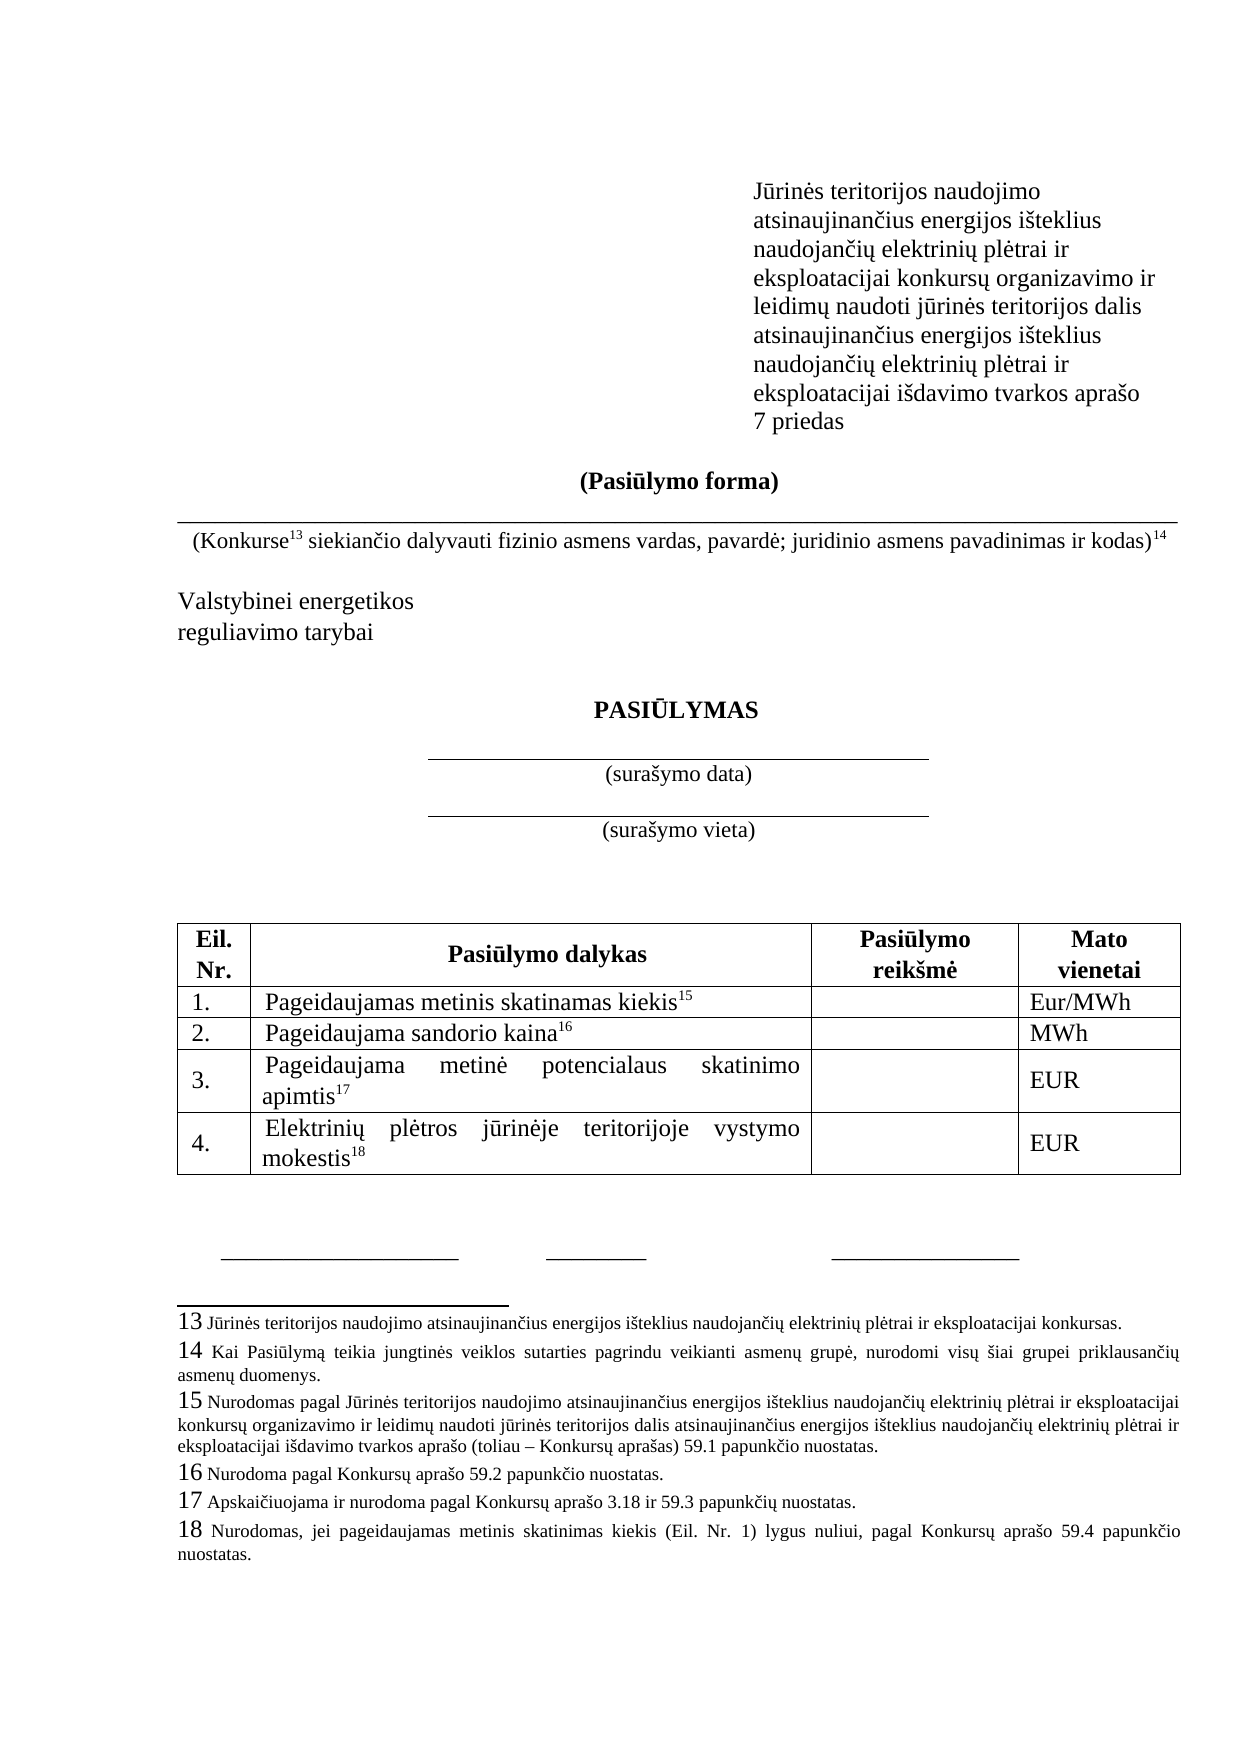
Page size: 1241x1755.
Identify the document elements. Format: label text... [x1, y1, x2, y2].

table_header (surašymo data) [428, 760, 929, 816]
text ___________________ ________ _______________ [177, 1234, 1181, 1263]
table_header Mato vienetai [1019, 924, 1180, 986]
text 7 priedas [753, 406, 1181, 435]
table_cell 4. [178, 1113, 250, 1174]
table_cell [812, 1050, 1018, 1112]
table_cell Pageidaujama metinė potencialaus skatinimo apimtis [251, 1050, 811, 1112]
table_cell Eur/MWh [1019, 987, 1180, 1017]
table_cell 1. [178, 987, 250, 1017]
text Jūrinės teritorijos naudojimo atsinaujinančius energijos išteklius naudojančių elektrinių plėtrai ir eksploatacijai konkursas. [177, 1306, 1181, 1335]
text Kai Pasiūlymą teikia jungtinės veiklos sutarties pagrindu veikianti asmenų grupė, nurodomi visų šiai grupei priklausančių asmenų duomenys. [177, 1335, 1181, 1385]
text PASIŪLYMAS [177, 695, 1181, 724]
text Jūrinės teritorijos naudojimo atsinaujinančius energijos išteklius naudojančių elektrinių plėtrai ir eksploatacijai konkursų organizavimo ir leidimų naudoti jūrinės teritorijos dalis atsinaujinančius energijos išteklius naudojančių elektrinių plėtrai ir eksploatacijai išdavimo tvarkos aprašo [753, 176, 1181, 406]
text Valstybinei energetikos [177, 586, 1181, 615]
text (Konkurse siekiančio dalyvauti fizinio asmens vardas, pavardė; juridinio asmens pavadinimas ir kodas) [177, 527, 1181, 554]
table_cell [812, 1113, 1018, 1174]
table_cell 2. [178, 1018, 250, 1049]
text reguliavimo tarybai [177, 617, 1181, 646]
table_cell Pageidaujamas metinis skatinamas kiekis [251, 987, 811, 1017]
table_cell [812, 1018, 1018, 1049]
table_header Eil. Nr. [178, 924, 250, 986]
table_cell (surašymo vieta) [428, 817, 929, 876]
table_cell MWh [1019, 1018, 1180, 1049]
table_cell [812, 987, 1018, 1017]
table_cell Elektrinių plėtros jūrinėje teritorijoje vystymo mokestis [251, 1113, 811, 1174]
text (Pasiūlymo forma) [177, 466, 1181, 494]
table_cell 3. [178, 1050, 250, 1112]
table_cell EUR [1019, 1050, 1180, 1112]
table_header Pasiūlymo reikšmė [812, 924, 1018, 986]
table_cell EUR [1019, 1113, 1180, 1174]
text ________________________________________________________________________________ [177, 497, 1181, 525]
table_cell Pageidaujama sandorio kaina [251, 1018, 811, 1049]
table_header Pasiūlymo dalykas [251, 924, 811, 986]
